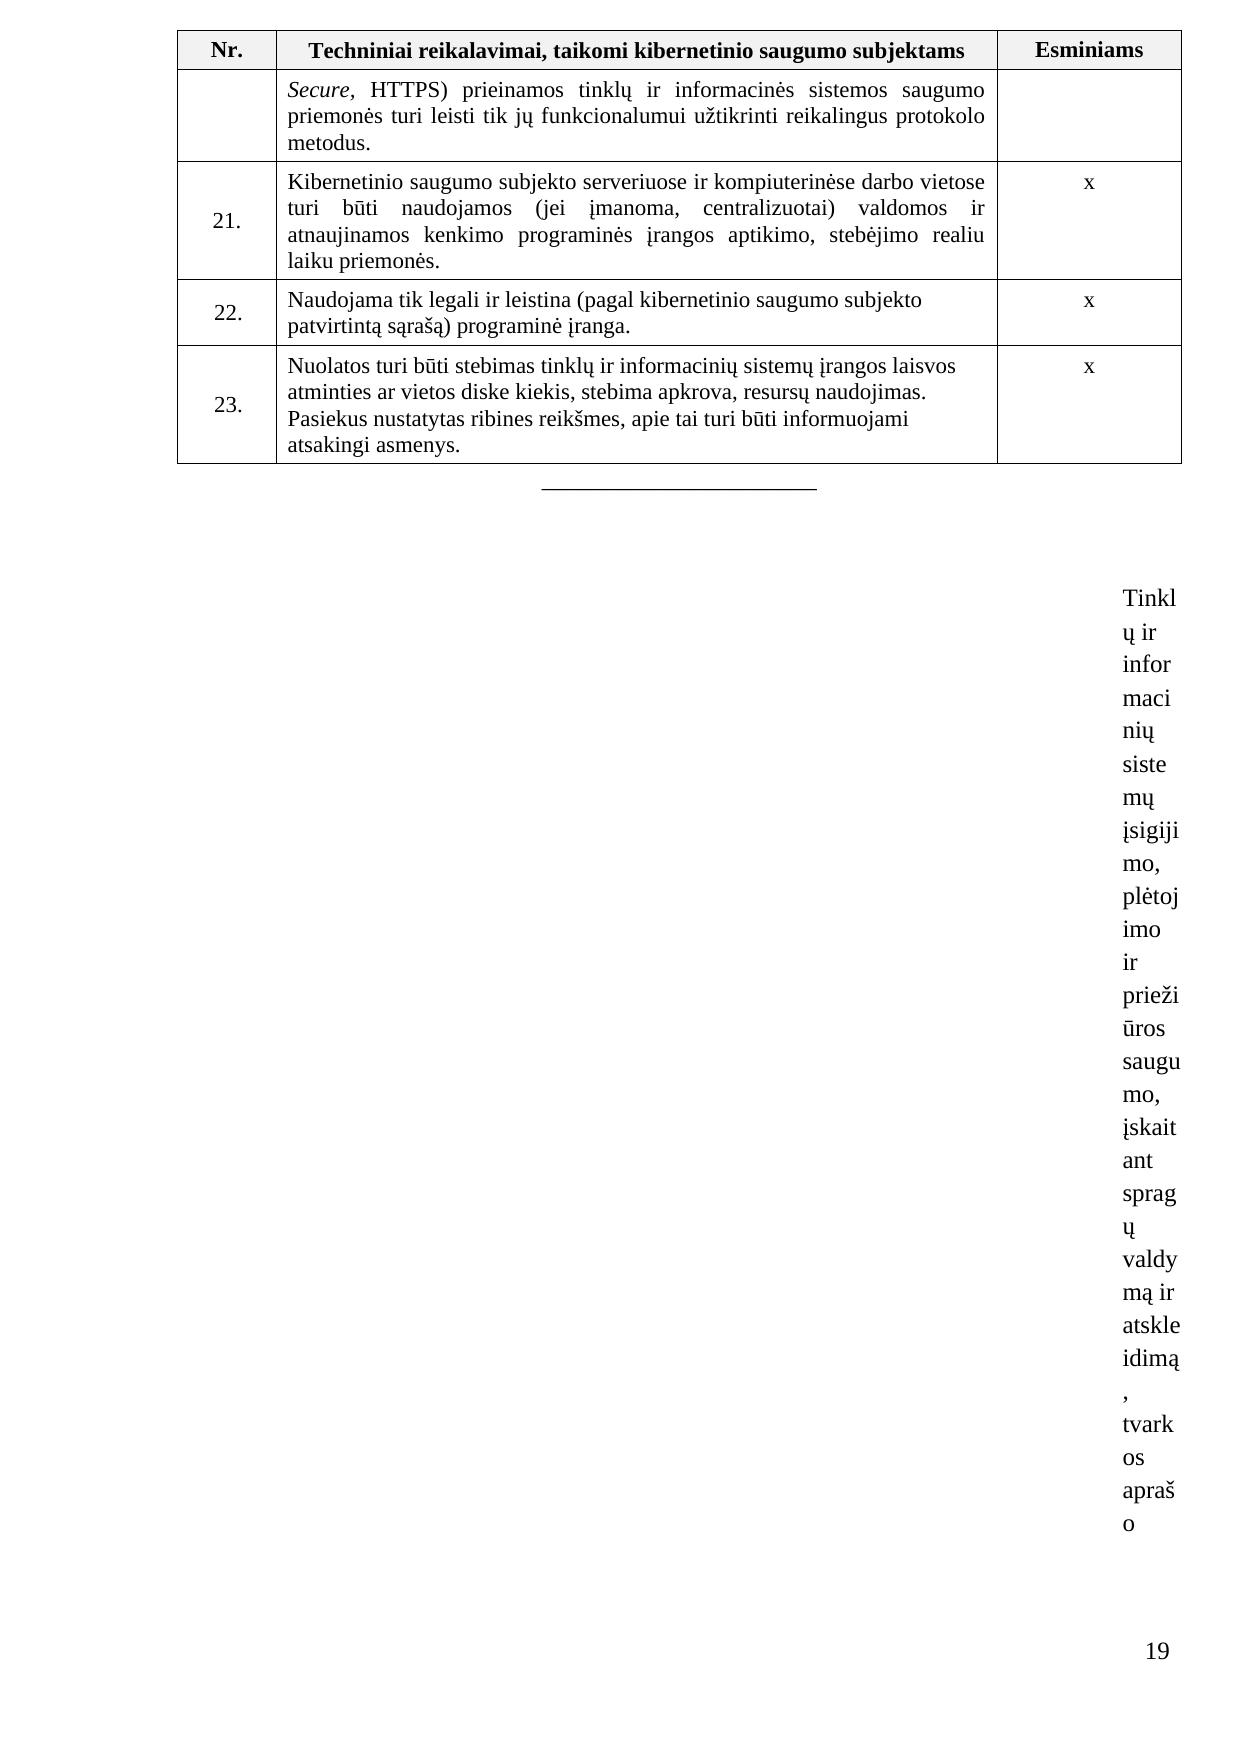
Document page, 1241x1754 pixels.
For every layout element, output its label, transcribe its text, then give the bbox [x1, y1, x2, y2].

table_cell x [998, 162, 1181, 279]
table_header Esminiams [998, 31, 1181, 69]
table_cell [178, 70, 276, 161]
table_cell 23. [178, 346, 276, 463]
text plėtojimo ir priežiūros saugumo, [1122, 881, 1181, 1108]
table_header Nr. [178, 31, 276, 69]
table_cell 22. [178, 280, 276, 345]
text Tinklų ir informacinių sistemų įsigijimo, [1122, 583, 1181, 876]
table_cell x [998, 346, 1181, 463]
table_cell Nuolatos turi būti stebimas tinklų ir informacinių sistemų įrangos laisvos atminties ar vietos diske kiekis, stebima apkrova, resursų naudojimas. Pasiekus nustatytas ribines reikšmes, apie tai turi būti informuojami atsakingi asmenys. [277, 346, 997, 463]
table_cell x [998, 280, 1181, 345]
text tvarkos aprašo [1122, 1409, 1181, 1537]
table_header Techniniai reikalavimai, taikomi kibernetinio saugumo subjektams [277, 31, 997, 69]
text ______________________ [177, 464, 1181, 493]
table_cell Secure, HTTPS) prieinamos tinklų ir informacinės sistemos saugumo priemonės turi leisti tik jų funkcionalumui užtikrinti reikalingus protokolo metodus. [277, 70, 997, 161]
table_cell 21. [178, 162, 276, 279]
text įskaitant spragų valdymą ir atskleidimą, [1122, 1112, 1181, 1405]
table_cell Naudojama tik legali ir leistina (pagal kibernetinio saugumo subjekto patvirtintą sąrašą) programinė įranga. [277, 280, 997, 345]
table_cell [998, 70, 1181, 161]
table_cell Kibernetinio saugumo subjekto serveriuose ir kompiuterinėse darbo vietose turi būti naudojamos (jei įmanoma, centralizuotai) valdomos ir atnaujinamos kenkimo programinės įrangos aptikimo, stebėjimo realiu laiku priemonės. [277, 162, 997, 279]
